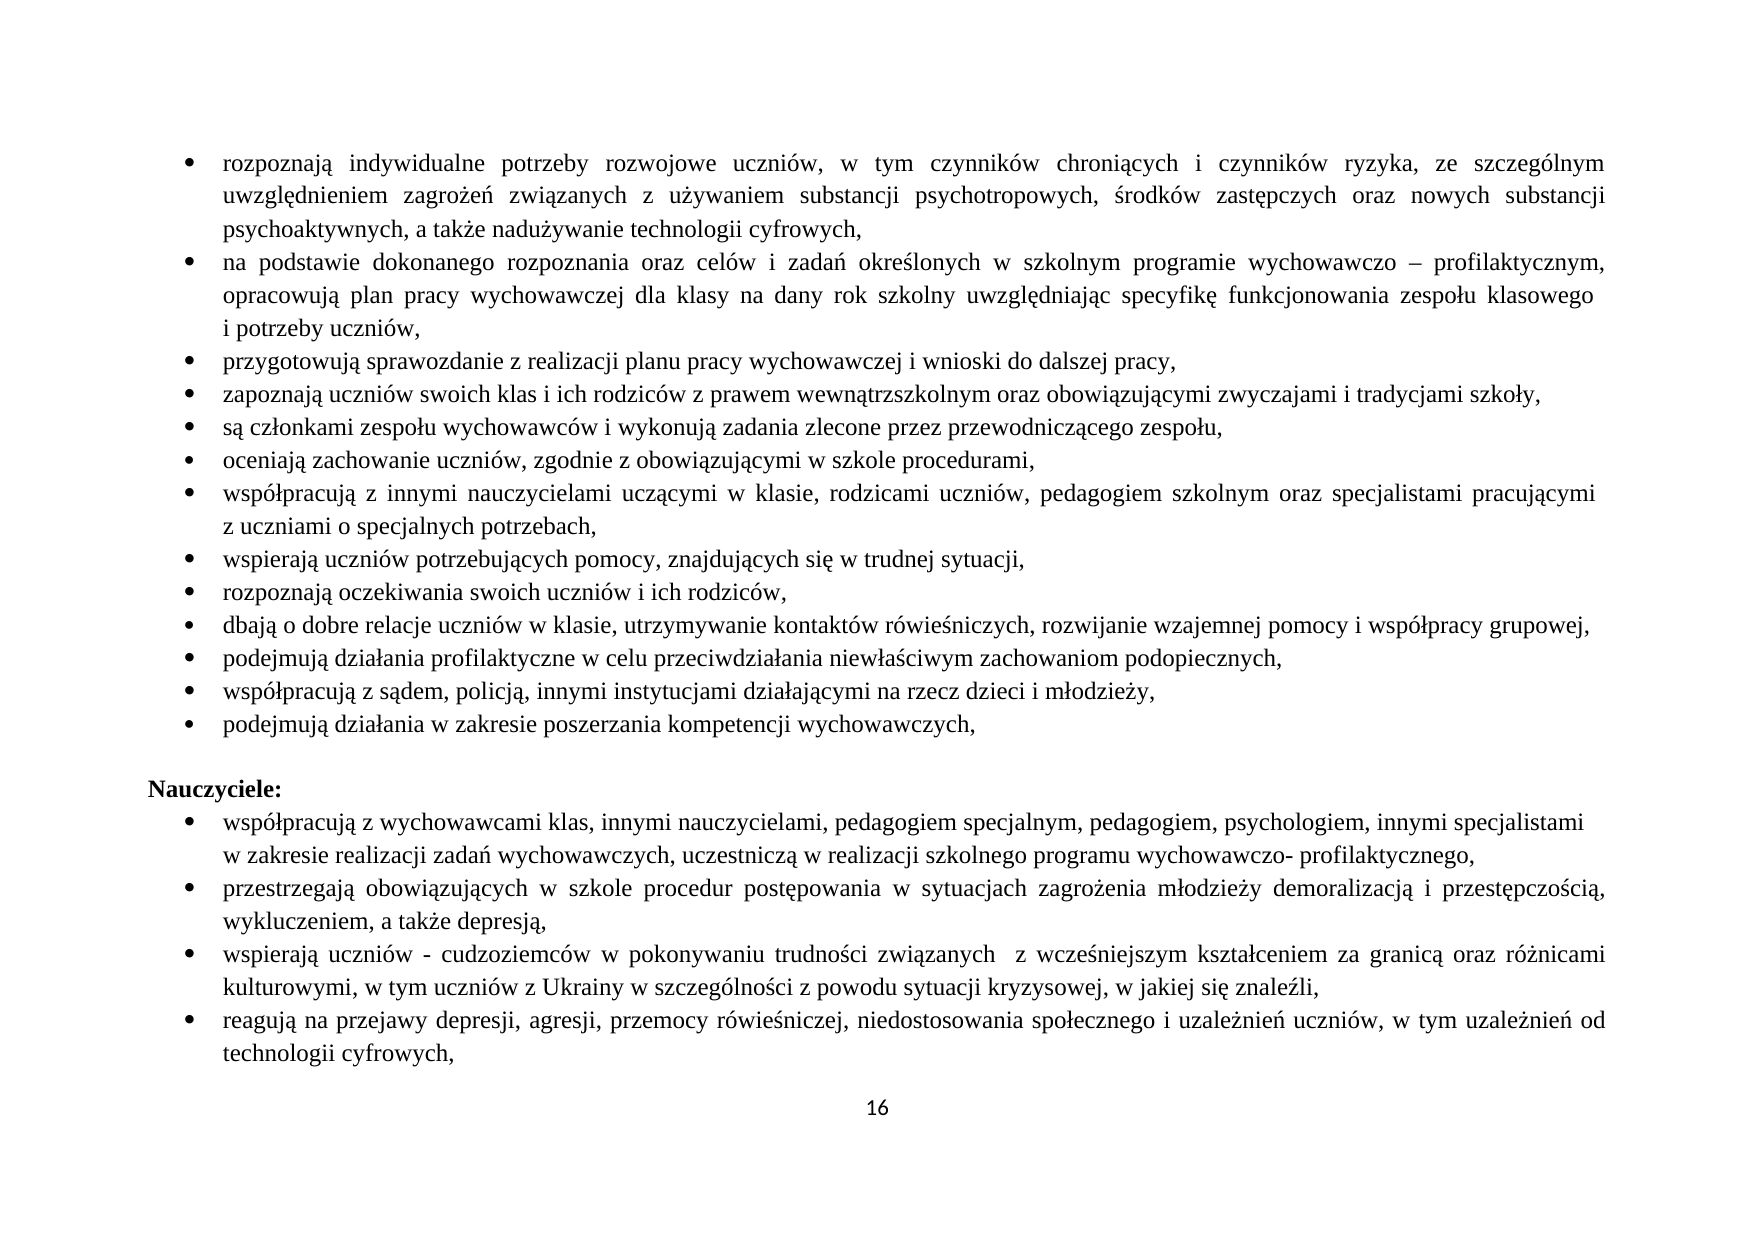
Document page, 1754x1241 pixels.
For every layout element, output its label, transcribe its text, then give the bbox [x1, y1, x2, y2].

list zapoznają uczniów swoich klas i ich rodziców z prawem wewnątrzszkolnym oraz obowiązującymi zwyczajami i tradycjami szkoły, [185, 379, 1606, 407]
list wspierają uczniów potrzebujących pomocy, znajdujących się w trudnej sytuacji, [185, 544, 1606, 573]
list rozpoznają oczekiwania swoich uczniów i ich rodziców, [185, 577, 1606, 606]
list dbają o dobre relacje uczniów w klasie, utrzymywanie kontaktów rówieśniczych, rozwijanie wzajemnej pomocy i współpracy grupowej, [185, 610, 1606, 639]
list na podstawie dokonanego rozpoznania oraz celów i zadań określonych w szkolnym programie wychowawczo – profilaktycznym, opracowują plan pracy wychowawczej dla klasy na dany rok szkolny uwzględniając specyfikę funkcjonowania zespołu klasowego i potrzeby uczniów, [185, 247, 1606, 341]
list współpracują z innymi nauczycielami uczącymi w klasie, rodzicami uczniów, pedagogiem szkolnym oraz specjalistami pracującymi z uczniami o specjalnych potrzebach, [185, 478, 1606, 539]
list współpracują z sądem, policją, innymi instytucjami działającymi na rzecz dzieci i młodzieży, [185, 676, 1606, 705]
list podejmują działania w zakresie poszerzania kompetencji wychowawczych, [185, 709, 1606, 738]
list przestrzegają obowiązujących w szkole procedur postępowania w sytuacjach zagrożenia młodzieży demoralizacją i przestępczością, wykluczeniem, a także depresją, [185, 873, 1606, 935]
list współpracują z wychowawcami klas, innymi nauczycielami, pedagogiem specjalnym, pedagogiem, psychologiem, innymi specjalistami [185, 807, 1606, 836]
text Nauczyciele: [148, 774, 1606, 803]
list oceniają zachowanie uczniów, zgodnie z obowiązującymi w szkole procedurami, [185, 445, 1606, 473]
list reagują na przejawy depresji, agresji, przemocy rówieśniczej, niedostosowania społecznego i uzależnień uczniów, w tym uzależnień od technologii cyfrowych, [185, 1005, 1606, 1067]
list wspierają uczniów - cudzoziemców w pokonywaniu trudności związanych z wcześniejszym kształceniem za granicą oraz różnicami kulturowymi, w tym uczniów z Ukrainy w szczególności z powodu sytuacji kryzysowej, w jakiej się znaleźli, [185, 939, 1606, 1001]
list są członkami zespołu wychowawców i wykonują zadania zlecone przez przewodniczącego zespołu, [185, 412, 1606, 441]
list w zakresie realizacji zadań wychowawczych, uczestniczą w realizacji szkolnego programu wychowawczo- profilaktycznego, [223, 840, 1606, 869]
list rozpoznają indywidualne potrzeby rozwojowe uczniów, w tym czynników chroniących i czynników ryzyka, ze szczególnym uwzględnieniem zagrożeń związanych z używaniem substancji psychotropowych, środków zastępczych oraz nowych substancji psychoaktywnych, a także nadużywanie technologii cyfrowych, [185, 148, 1606, 242]
list przygotowują sprawozdanie z realizacji planu pracy wychowawczej i wnioski do dalszej pracy, [185, 346, 1606, 374]
list podejmują działania profilaktyczne w celu przeciwdziałania niewłaściwym zachowaniom podopiecznych, [185, 643, 1606, 672]
